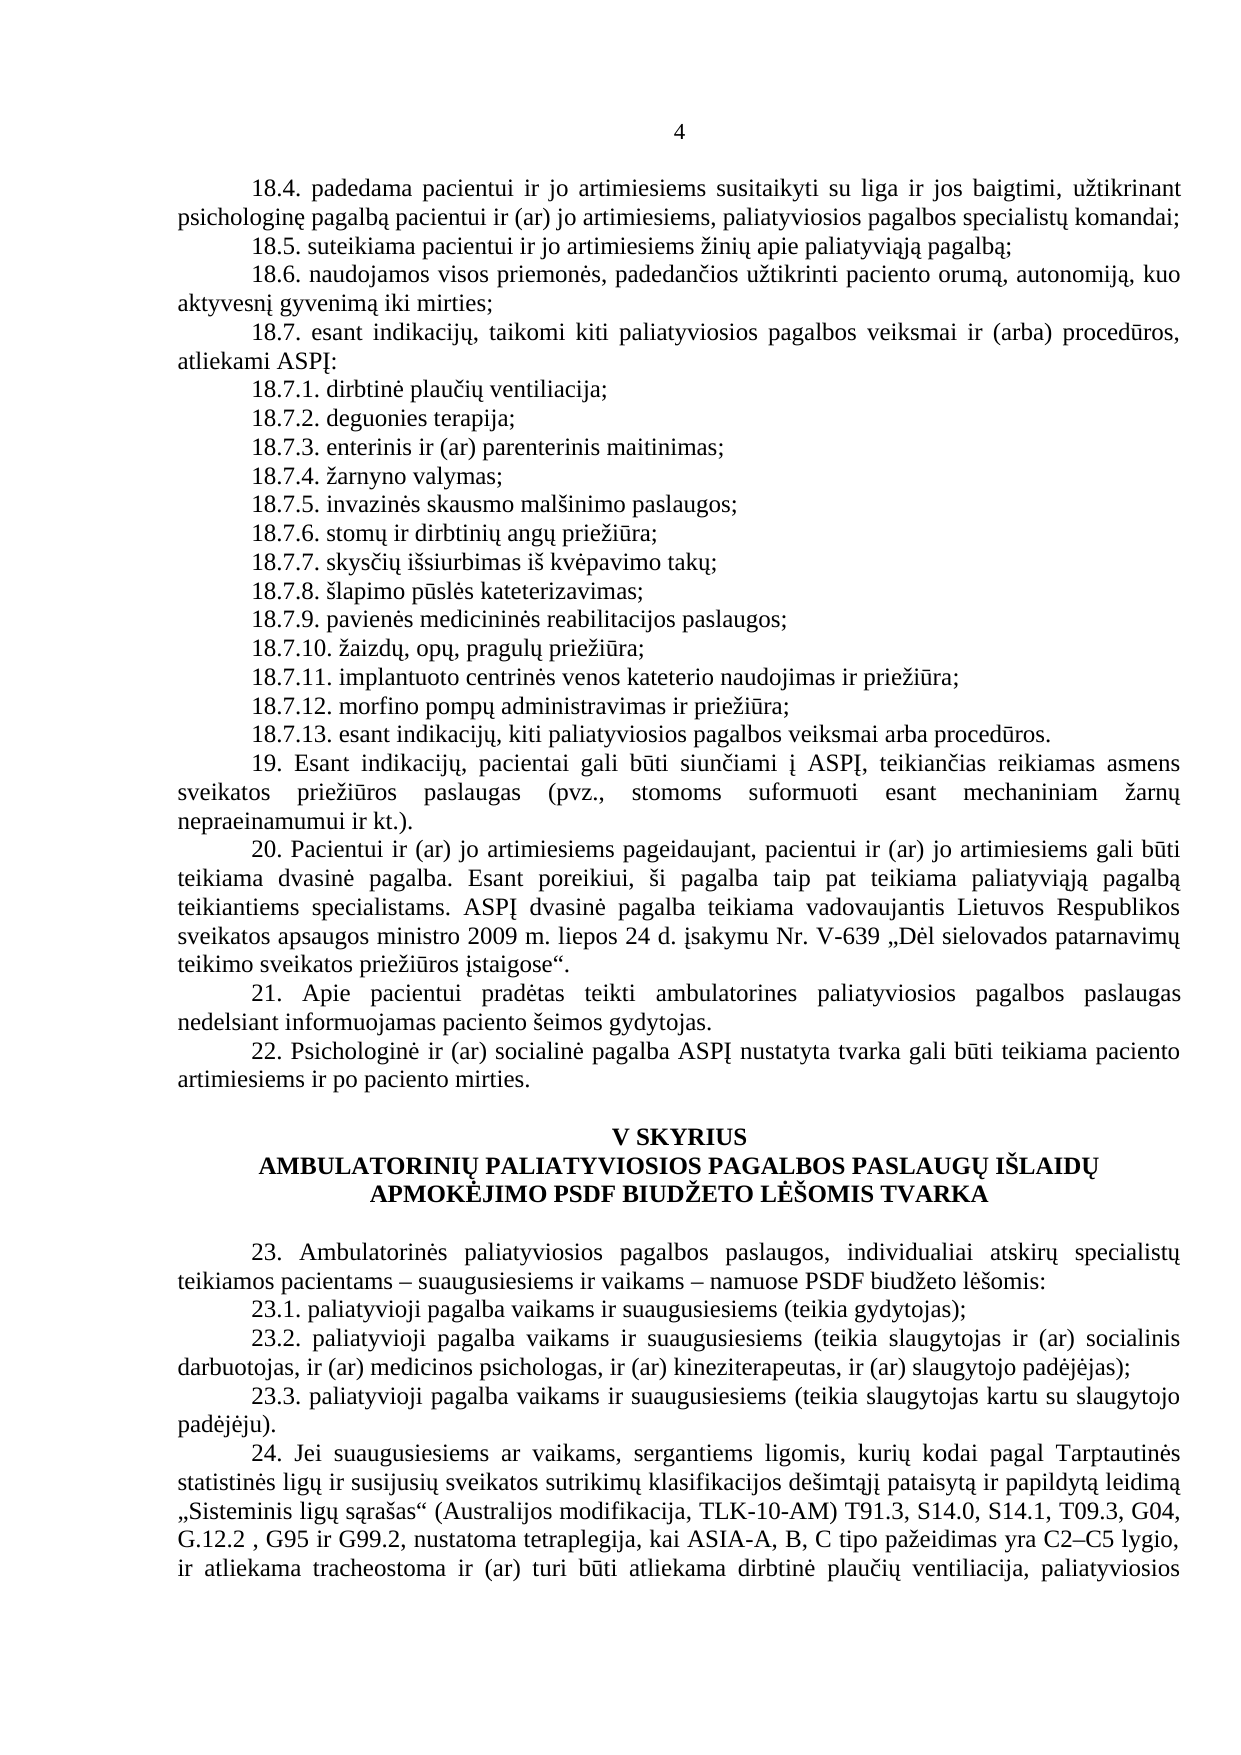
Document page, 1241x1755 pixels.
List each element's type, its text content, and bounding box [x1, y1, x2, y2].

text 19. Esant indikacijų, pacientai gali būti siunčiami į ASPĮ, teikiančias reikiamas asmens sveikatos priežiūros paslaugas (pvz., stomoms suformuoti esant mechaniniam žarnų nepraeinamumui ir kt.). [177, 748, 1181, 834]
text 18.7.11. implantuoto centrinės venos kateterio naudojimas ir priežiūra; [177, 662, 1181, 691]
text 18.7.6. stomų ir dirbtinių angų priežiūra; [177, 518, 1181, 547]
text 22. Psichologinė ir (ar) socialinė pagalba ASPĮ nustatyta tvarka gali būti teikiama paciento artimiesiems ir po paciento mirties. [177, 1036, 1181, 1093]
text 18.5. suteikiama pacientui ir jo artimiesiems žinių apie paliatyviąją pagalbą; [177, 231, 1181, 259]
text 18.7.5. invazinės skausmo malšinimo paslaugos; [177, 489, 1181, 518]
text 18.7.10. žaizdų, opų, pragulų priežiūra; [177, 633, 1181, 662]
text 18.7.9. pavienės medicininės reabilitacijos paslaugos; [177, 604, 1181, 633]
text 23.2. paliatyvioji pagalba vaikams ir suaugusiesiems (teikia slaugytojas ir (ar) socialinis darbuotojas, ir (ar) medicinos psichologas, ir (ar) kineziterapeutas, ir (ar) slaugytojo padėjėjas); [177, 1323, 1181, 1381]
text 21. Apie pacientui pradėtas teikti ambulatorines paliatyviosios pagalbos paslaugas nedelsiant informuojamas paciento šeimos gydytojas. [177, 978, 1181, 1036]
text 18.6. naudojamos visos priemonės, padedančios užtikrinti paciento orumą, autonomiją, kuo aktyvesnį gyvenimą iki mirties; [177, 259, 1181, 317]
text 18.7.1. dirbtinė plaučių ventiliacija; [177, 374, 1181, 403]
text 18.7.12. morfino pompų administravimas ir priežiūra; [177, 691, 1181, 719]
text 23. Ambulatorinės paliatyviosios pagalbos paslaugos, individualiai atskirų specialistų teikiamos pacientams – suaugusiesiems ir vaikams – namuose PSDF biudžeto lėšomis: [177, 1237, 1181, 1294]
text 18.7.13. esant indikacijų, kiti paliatyviosios pagalbos veiksmai arba procedūros. [177, 719, 1181, 748]
text 20. Pacientui ir (ar) jo artimiesiems pageidaujant, pacientui ir (ar) jo artimiesiems gali būti teikiama dvasinė pagalba. Esant poreikiui, ši pagalba taip pat teikiama paliatyviąją pagalbą teikiantiems specialistams. ASPĮ dvasinė pagalba teikiama vadovaujantis Lietuvos Respublikos sveikatos apsaugos ministro 2009 m. liepos 24 d. įsakymu Nr. V-639 „Dėl sielovados patarnavimų teikimo sveikatos priežiūros įstaigose“. [177, 834, 1181, 978]
text 23.1. paliatyvioji pagalba vaikams ir suaugusiesiems (teikia gydytojas); [177, 1294, 1181, 1323]
text 24. Jei suaugusiesiems ar vaikams, sergantiems ligomis, kurių kodai pagal Tarptautinės statistinės ligų ir susijusių sveikatos sutrikimų klasifikacijos dešimtąjį pataisytą ir papildytą leidimą „Sisteminis ligų sąrašas“ (Australijos modifikacija, TLK-10-AM) T91.3, S14.0, S14.1, T09.3, G04, G.12.2 , G95 ir G99.2, nustatoma tetraplegija, kai ASIA-A, B, C tipo pažeidimas yra C2–C5 lygio, ir atliekama tracheostoma ir (ar) turi būti atliekama dirbtinė plaučių ventiliacija, paliatyviosios [177, 1438, 1181, 1582]
text 18.7.7. skysčių išsiurbimas iš kvėpavimo takų; [177, 547, 1181, 576]
text 18.7.2. deguonies terapija; [177, 403, 1181, 432]
text 18.7. esant indikacijų, taikomi kiti paliatyviosios pagalbos veiksmai ir (arba) procedūros, atliekami ASPĮ: [177, 317, 1181, 374]
text 18.4. padedama pacientui ir jo artimiesiems susitaikyti su liga ir jos baigtimi, užtikrinant psichologinę pagalbą pacientui ir (ar) jo artimiesiems, paliatyviosios pagalbos specialistų komandai; [177, 173, 1181, 231]
text 18.7.4. žarnyno valymas; [177, 461, 1181, 489]
text 18.7.8. šlapimo pūslės kateterizavimas; [177, 576, 1181, 604]
text 18.7.3. enterinis ir (ar) parenterinis maitinimas; [177, 432, 1181, 461]
text ambulatorinių PALIATYVIOSIOS PAGALBOS PASLAUGŲ išlaidų apmokėjimo PSDF BIUDŽETO LĖŠOMIS tvarka [177, 1151, 1181, 1208]
text 23.3. paliatyvioji pagalba vaikams ir suaugusiesiems (teikia slaugytojas kartu su slaugytojo padėjėju). [177, 1381, 1181, 1438]
text V SKYRIUS [177, 1122, 1181, 1151]
